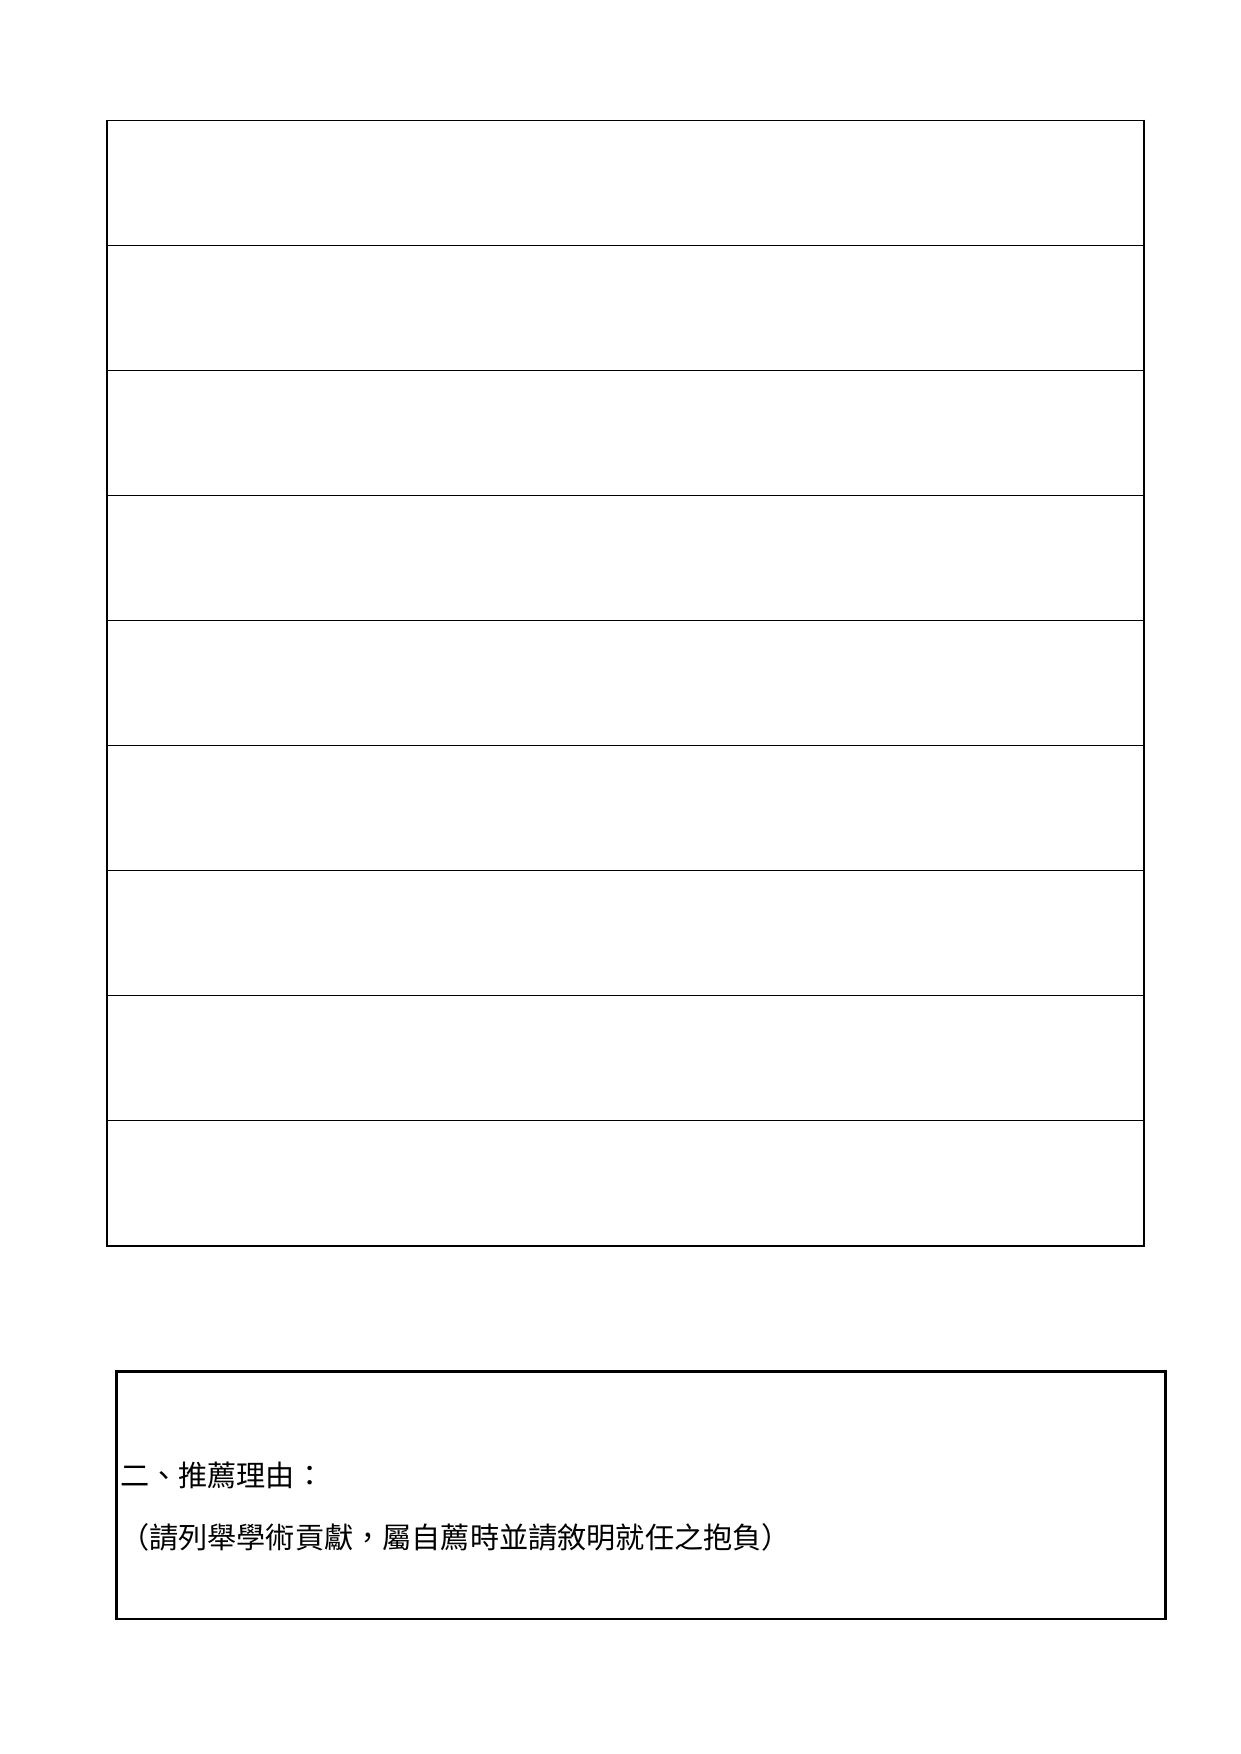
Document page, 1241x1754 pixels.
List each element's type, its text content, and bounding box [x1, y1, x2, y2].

table_cell [108, 1121, 1143, 1244]
table_cell [108, 371, 1143, 494]
table_cell [108, 496, 1143, 619]
table_cell [108, 621, 1143, 744]
table_cell [108, 996, 1143, 1119]
table_header 二、推薦理由： （請列舉學術貢獻，屬自薦時並請敘明就任之抱負） [118, 1373, 1164, 1618]
table_cell [108, 246, 1143, 369]
table_cell [108, 121, 1143, 244]
table_cell [108, 871, 1143, 994]
table_cell [108, 746, 1143, 869]
